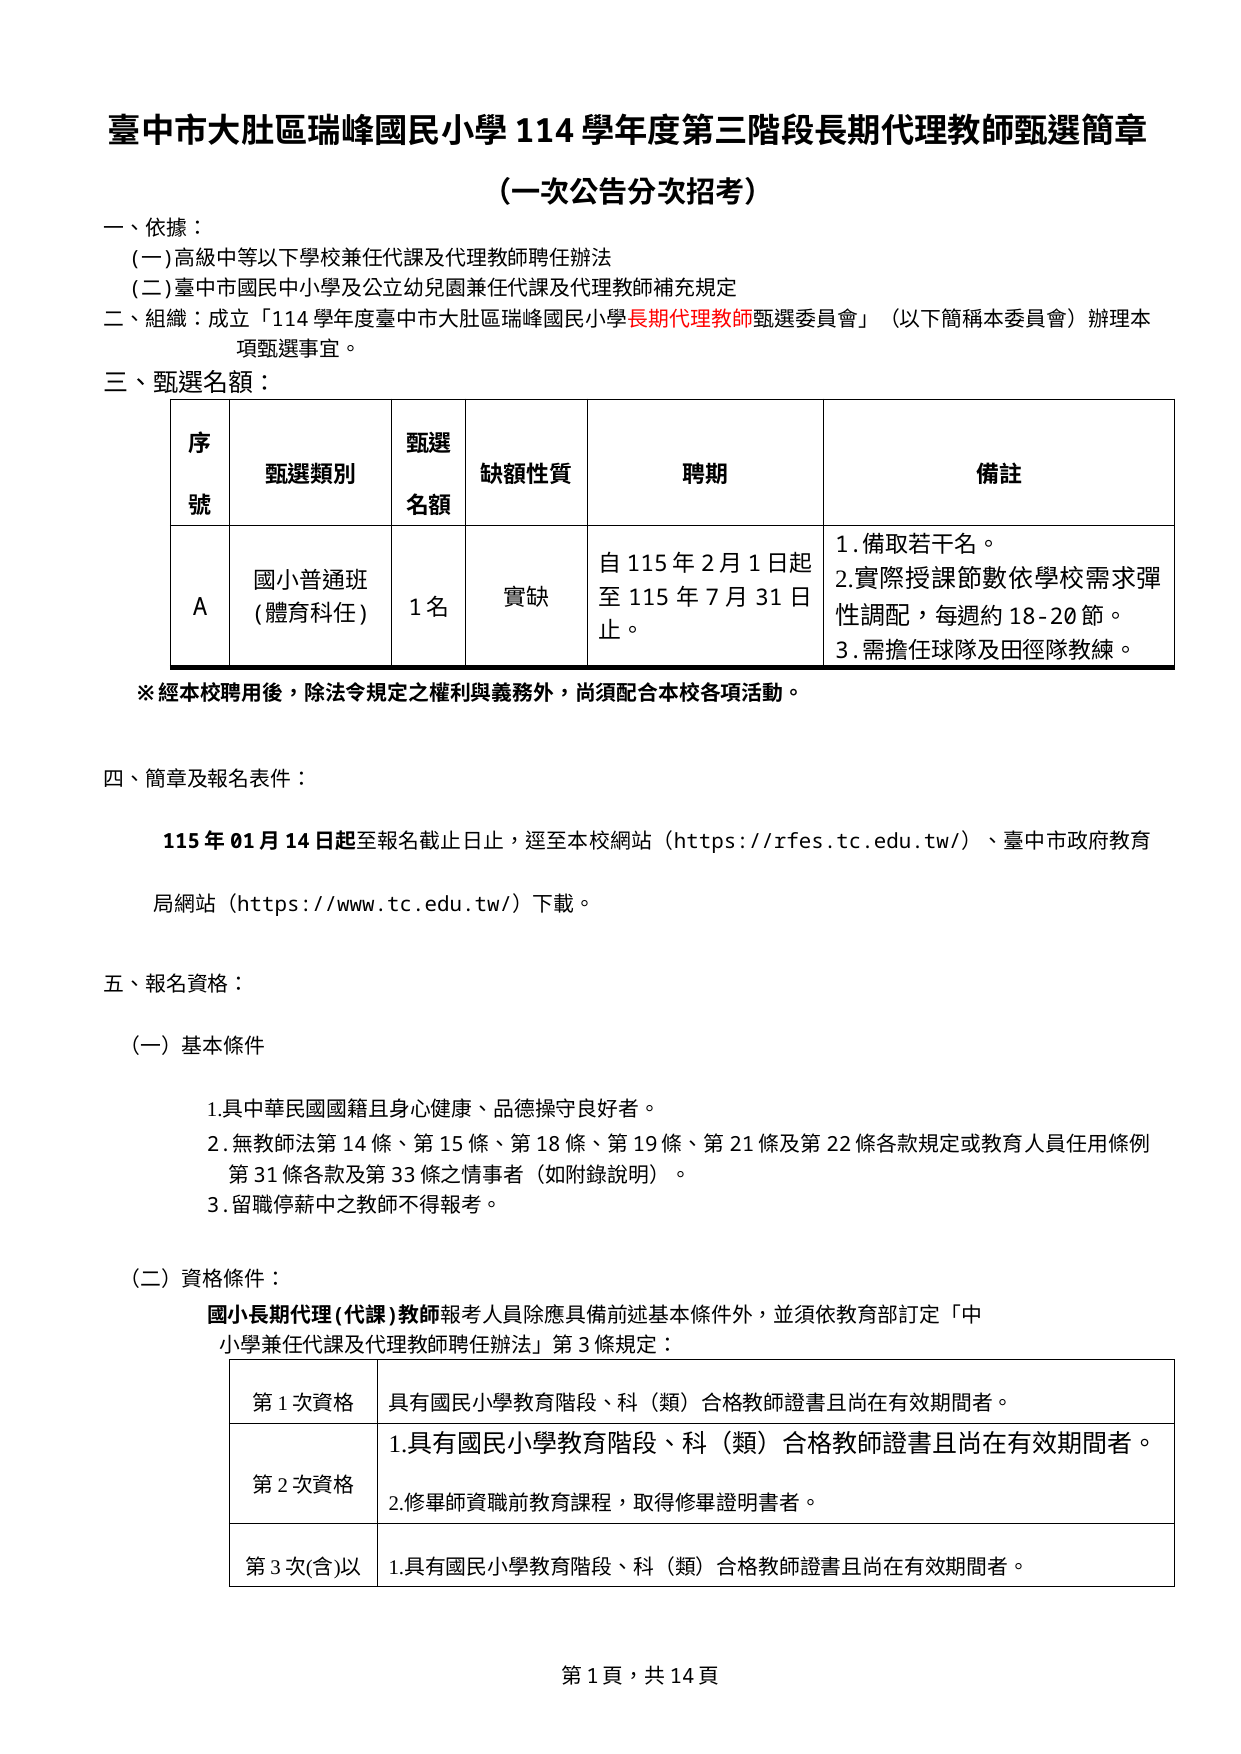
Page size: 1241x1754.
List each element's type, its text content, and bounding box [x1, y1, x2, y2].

text 小學兼任代課及代理教師聘任辦法」第3條規定： [103, 1329, 1152, 1359]
table_cell 1.具有國民小學教育階段、科（類）合格教師證書且尚在有效期間者。 2.修畢師資職前教育課程，取得修畢證明書者。 [378, 1424, 1174, 1522]
text (二)臺中市國民中小學及公立幼兒園兼任代課及代理教師補充規定 [128, 271, 1152, 302]
table_header 第1次資格 [230, 1360, 377, 1423]
table_header 缺額性質 [466, 400, 587, 524]
table_cell 1.備取若干名。 2.實際授課節數依學校需求彈性調配，每週約18-20節。 3.需擔任球隊及田徑隊教練。 [824, 526, 1174, 665]
text 2.無教師法第14條、第15條、第18條、第19條、第21條及第22條各款規定或教育人員任用條例第31條各款及第33條之情事者（如附錄說明）。 [207, 1128, 1152, 1188]
text (一)高級中等以下學校兼任代課及代理教師聘任辦法 [128, 241, 1152, 271]
table_header 聘期 [588, 400, 823, 524]
text 國小長期代理(代課)教師報考人員除應具備前述基本條件外，並須依教育部訂定「中 [103, 1298, 1152, 1329]
table_cell 第2次資格 [230, 1424, 377, 1522]
text 五、報名資格： [103, 940, 1152, 1003]
table_cell 第3次(含)以 [230, 1524, 377, 1586]
text 三、甄選名額： [103, 362, 1152, 398]
table_cell 1名 [392, 526, 465, 665]
table_header 備註 [824, 400, 1174, 524]
text （一）基本條件 [103, 1003, 1152, 1065]
text 一、依據： [103, 211, 1152, 241]
text 115年01月14日起至報名截止日止，逕至本校網站（https://rfes.tc.edu.tw/）、臺中市政府教育局網站（https://www.tc.edu.tw/）下載。 [153, 798, 1152, 923]
table_header 具有國民小學教育階段、科（類）合格教師證書且尚在有效期間者。 [378, 1360, 1174, 1423]
table_cell 1.具有國民小學教育階段、科（類）合格教師證書且尚在有效期間者。 [378, 1524, 1174, 1586]
table_cell 國小普通班 (體育科任) [230, 526, 391, 665]
text （二）資格條件： [103, 1236, 1152, 1298]
table_header 序號 [171, 400, 229, 524]
text ※經本校聘用後，除法令規定之權利與義務外，尚須配合本校各項活動。 [133, 669, 1152, 707]
table_header 甄選 名額 [392, 400, 465, 524]
table_cell A [171, 526, 229, 665]
text 二、組織：成立「114學年度臺中市大肚區瑞峰國民小學長期代理教師甄選委員會」（以下簡稱本委員會）辦理本項甄選事宜。 [103, 302, 1152, 362]
text 臺中市大肚區瑞峰國民小學114學年度第三階段長期代理教師甄選簡章 [103, 86, 1152, 148]
text 1.具中華民國國籍且身心健康、品德操守良好者。 [207, 1065, 1152, 1128]
table_header 甄選類別 [230, 400, 391, 524]
text （一次公告分次招考） [103, 148, 1152, 211]
table_cell 實缺 [466, 526, 587, 665]
text 3.留職停薪中之教師不得報考。 [207, 1188, 1152, 1219]
table_cell 自115年2月1日起至115年7月31日止。 [588, 526, 823, 665]
text 四、簡章及報名表件： [103, 735, 1152, 798]
